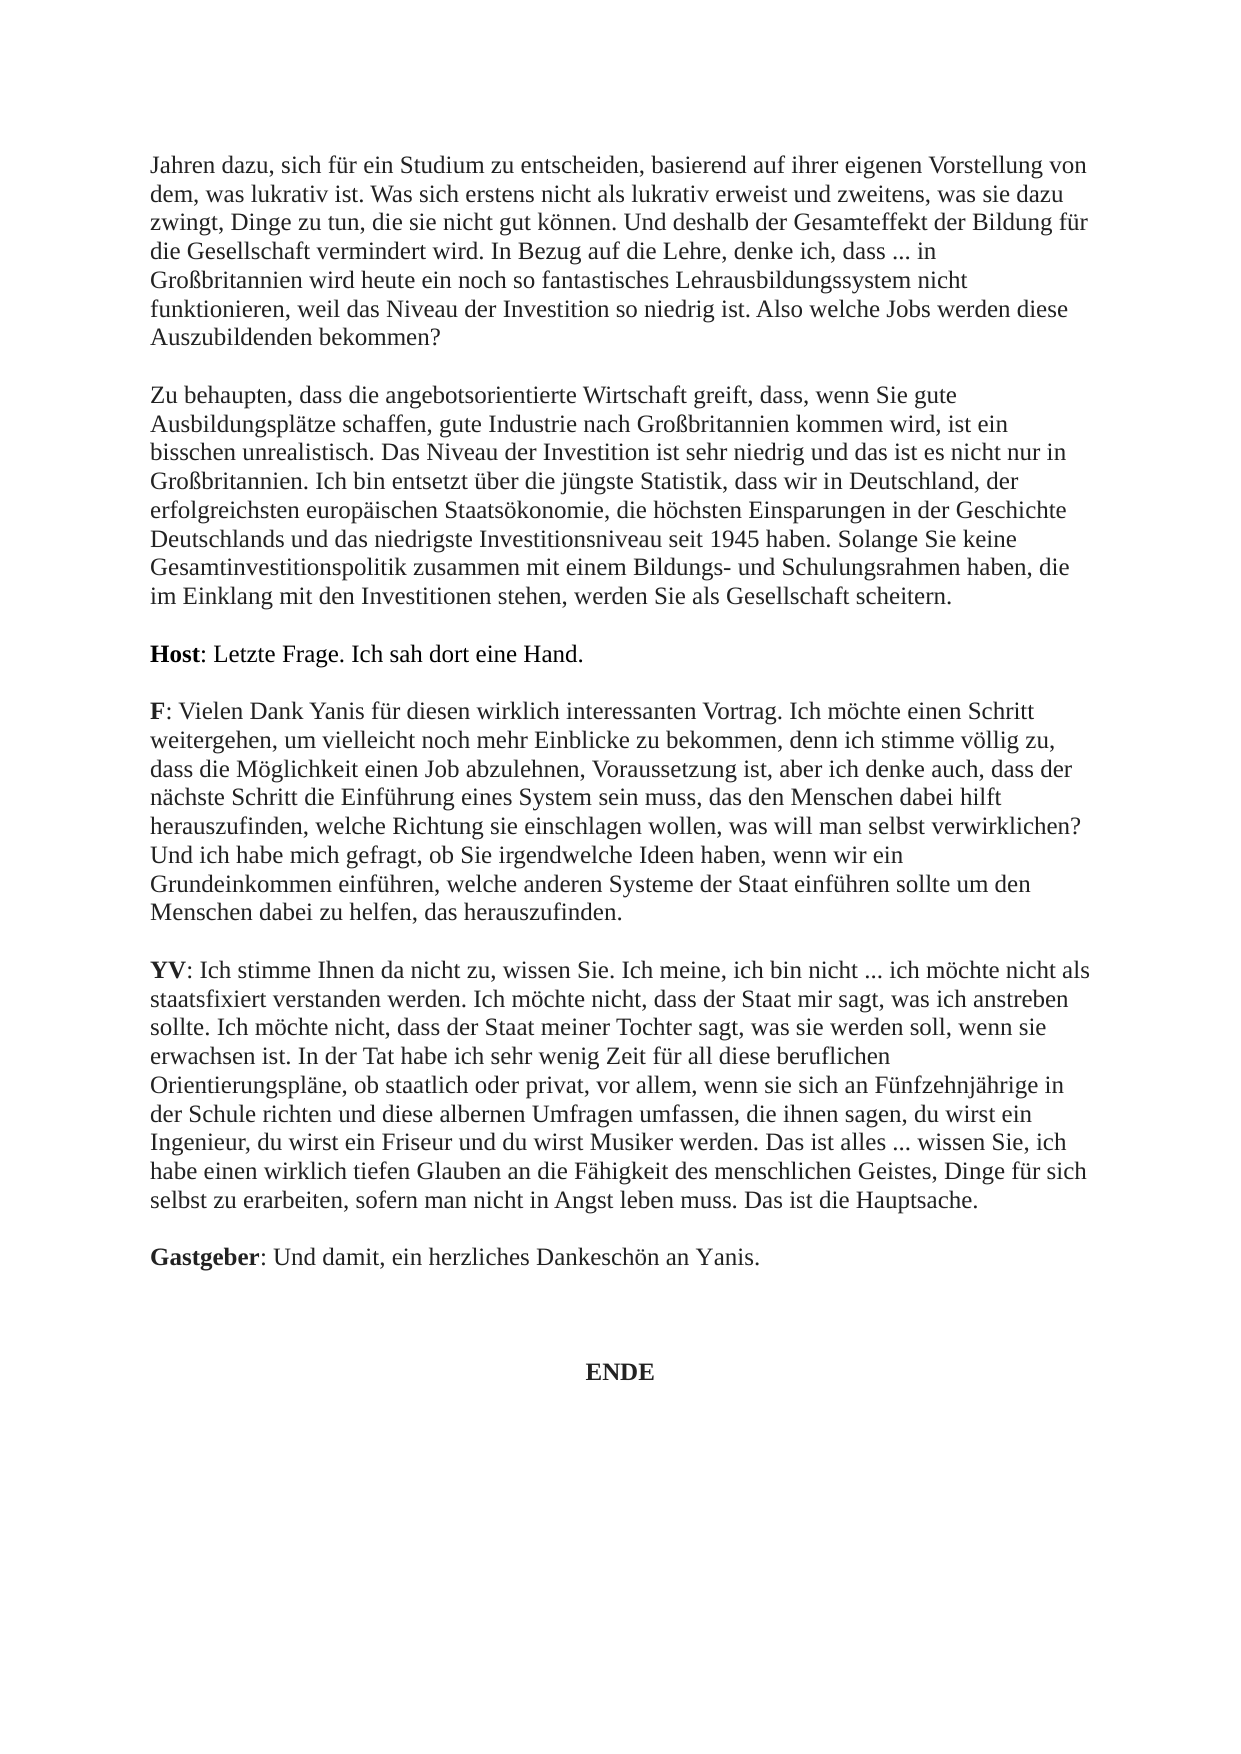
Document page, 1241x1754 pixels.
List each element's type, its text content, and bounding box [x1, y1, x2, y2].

text F: Vielen Dank Yanis für diesen wirklich interessanten Vortrag. Ich möchte einen Schritt weitergehen, um vielleicht noch mehr Einblicke zu bekommen, denn ich stimme völlig zu, dass die Möglichkeit einen Job abzulehnen, Voraussetzung ist, aber ich denke auch, dass der nächste Schritt die Einführung eines System sein muss, das den Menschen dabei hilft herauszufinden, welche Richtung sie einschlagen wollen, was will man selbst verwirklichen? Und ich habe mich gefragt, ob Sie irgendwelche Ideen haben, wenn wir ein Grundeinkommen einführen, welche anderen Systeme der Staat einführen sollte um den Menschen dabei zu helfen, das herauszufinden. [150, 696, 1090, 926]
text YV: Ich stimme Ihnen da nicht zu, wissen Sie. Ich meine, ich bin nicht ... ich möchte nicht als staatsfixiert verstanden werden. Ich möchte nicht, dass der Staat mir sagt, was ich anstreben sollte. Ich möchte nicht, dass der Staat meiner Tochter sagt, was sie werden soll, wenn sie erwachsen ist. In der Tat habe ich sehr wenig Zeit für all diese beruflichen Orientierungspläne, ob staatlich oder privat, vor allem, wenn sie sich an Fünfzehnjährige in der Schule richten und diese albernen Umfragen umfassen, die ihnen sagen, du wirst ein Ingenieur, du wirst ein Friseur und du wirst Musiker werden. Das ist alles ... wissen Sie, ich habe einen wirklich tiefen Glauben an die Fähigkeit des menschlichen Geistes, Dinge für sich selbst zu erarbeiten, sofern man nicht in Angst leben muss. Das ist die Hauptsache. [150, 955, 1090, 1214]
text Jahren dazu, sich für ein Studium zu entscheiden, basierend auf ihrer eigenen Vorstellung von dem, was lukrativ ist. Was sich erstens nicht als lukrativ erweist und zweitens, was sie dazu zwingt, Dinge zu tun, die sie nicht gut können. Und deshalb der Gesamteffekt der Bildung für die Gesellschaft vermindert wird. In Bezug auf die Lehre, denke ich, dass ... in Großbritannien wird heute ein noch so fantastisches Lehrausbildungssystem nicht funktionieren, weil das Niveau der Investition so niedrig ist. Also welche Jobs werden diese Auszubildenden bekommen? [150, 150, 1090, 351]
text ENDE [150, 1271, 1090, 1386]
text Zu behaupten, dass die angebotsorientierte Wirtschaft greift, dass, wenn Sie gute Ausbildungsplätze schaffen, gute Industrie nach Großbritannien kommen wird, ist ein bisschen unrealistisch. Das Niveau der Investition ist sehr niedrig und das ist es nicht nur in Großbritannien. Ich bin entsetzt über die jüngste Statistik, dass wir in Deutschland, der erfolgreichsten europäischen Staatsökonomie, die höchsten Einsparungen in der Geschichte Deutschlands und das niedrigste Investitionsniveau seit 1945 haben. Solange Sie keine Gesamtinvestitionspolitik zusammen mit einem Bildungs- und Schulungsrahmen haben, die im Einklang mit den Investitionen stehen, werden Sie als Gesellschaft scheitern. [150, 380, 1090, 610]
text Gastgeber: Und damit, ein herzliches Dankeschön an Yanis. [150, 1242, 1090, 1271]
text Host: Letzte Frage. Ich sah dort eine Hand. [150, 639, 1090, 667]
